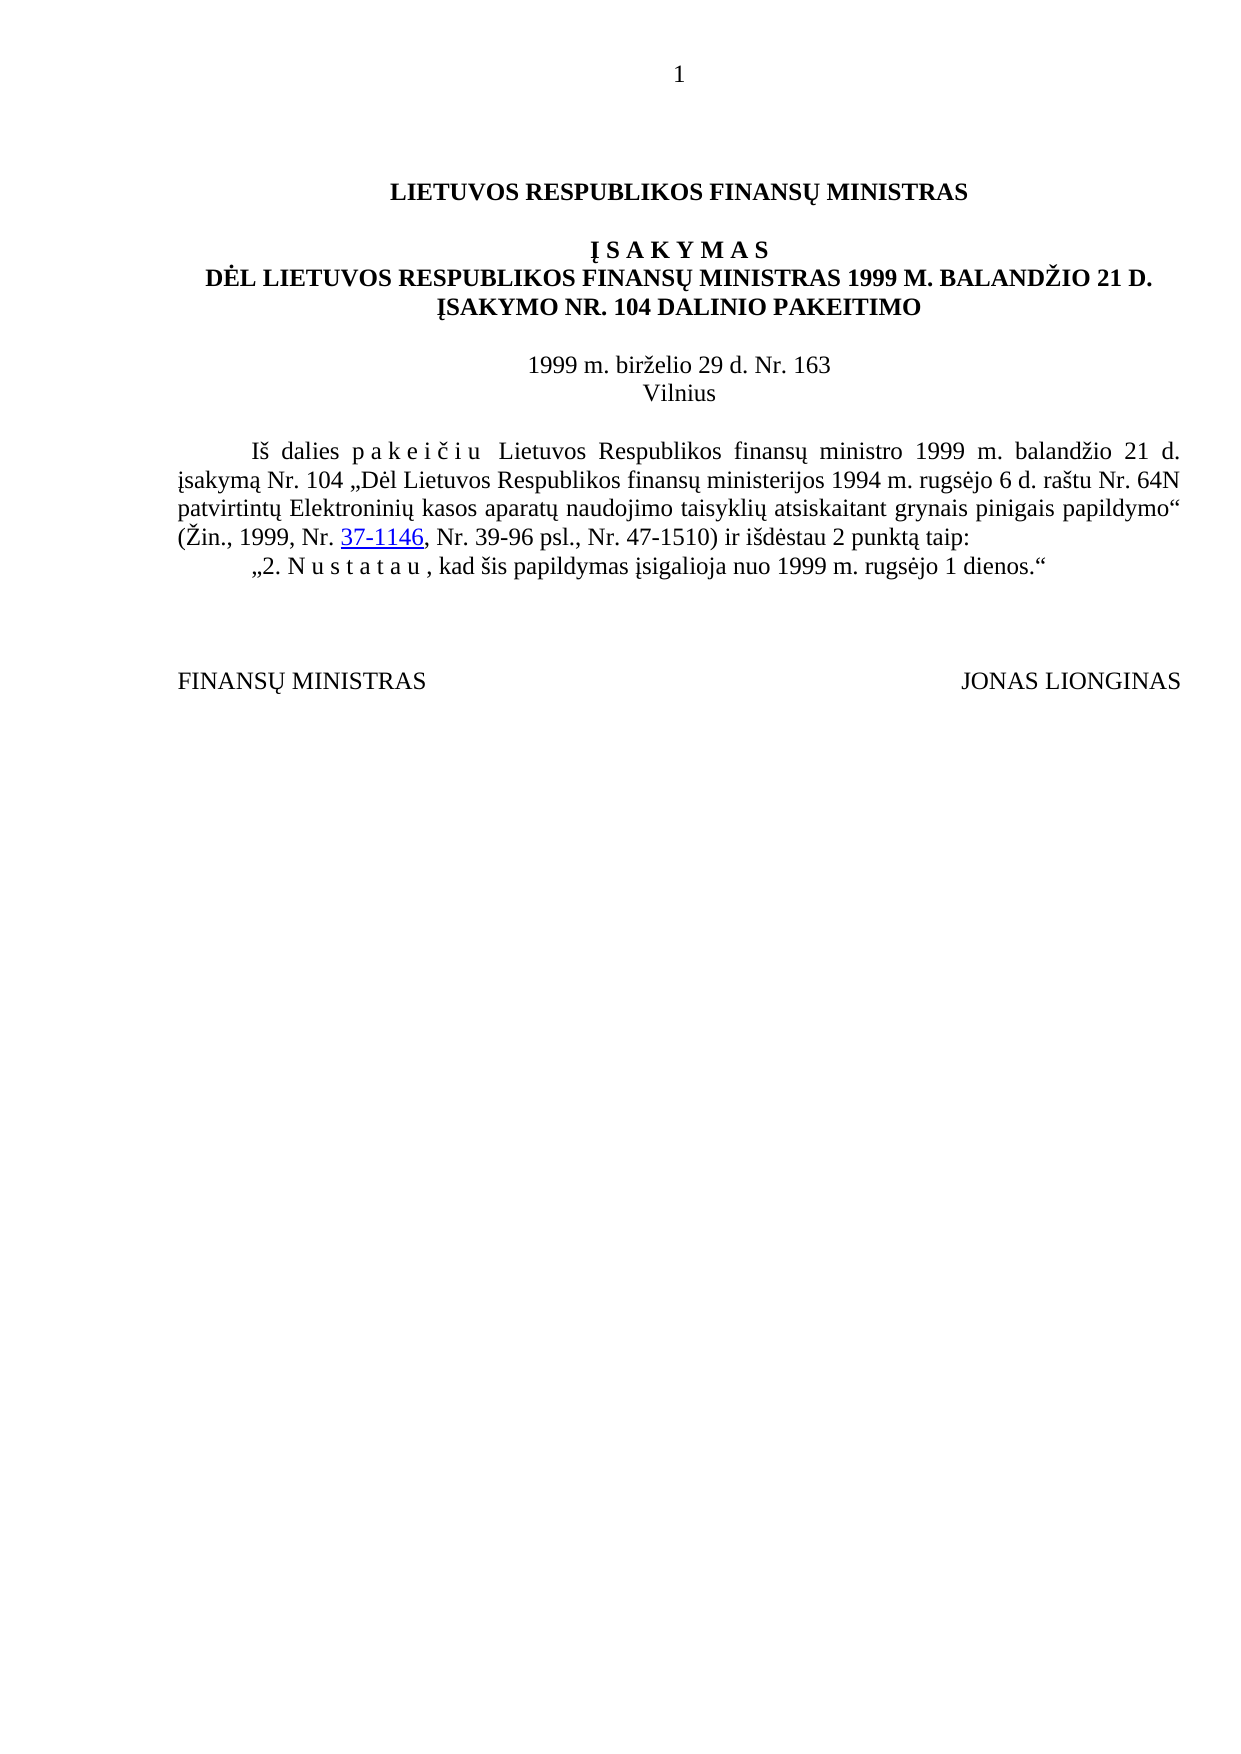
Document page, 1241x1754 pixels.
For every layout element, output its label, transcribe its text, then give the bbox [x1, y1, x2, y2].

text „2. Nustatau, kad šis papildymas įsigalioja nuo 1999 m. rugsėjo 1 dienos.“ [177, 551, 1181, 580]
text 1999 m. birželio 29 d. Nr. 163 [177, 350, 1181, 378]
text Vilnius [177, 378, 1181, 407]
text Iš dalies pakeičiu Lietuvos Respublikos finansų ministro 1999 m. balandžio 21 d. įsakymą Nr. 104 „Dėl Lietuvos Respublikos finansų ministerijos 1994 m. rugsėjo 6 d. raštu Nr. 64N patvirtintų Elektroninių kasos aparatų naudojimo taisyklių atsiskaitant grynais pinigais papildymo“ (Žin., 1999, Nr. 37-1146, Nr. 39-96 psl., Nr. 47-1510) ir išdėstau 2 punktą taip: [177, 436, 1181, 551]
text DĖL LIETUVOS RESPUBLIKOS FINANSŲ MINISTRAS 1999 M. BALANDŽIO 21 D. ĮSAKYMO NR. 104 DALINIO PAKEITIMO [177, 263, 1181, 321]
text Finansų ministrAS JONAS LIONGINAS [177, 666, 1181, 695]
text Į S A K Y M A S [177, 235, 1181, 263]
text LIETUVOS RESPUBLIKOS FINANSŲ MINISTRAS [177, 177, 1181, 206]
